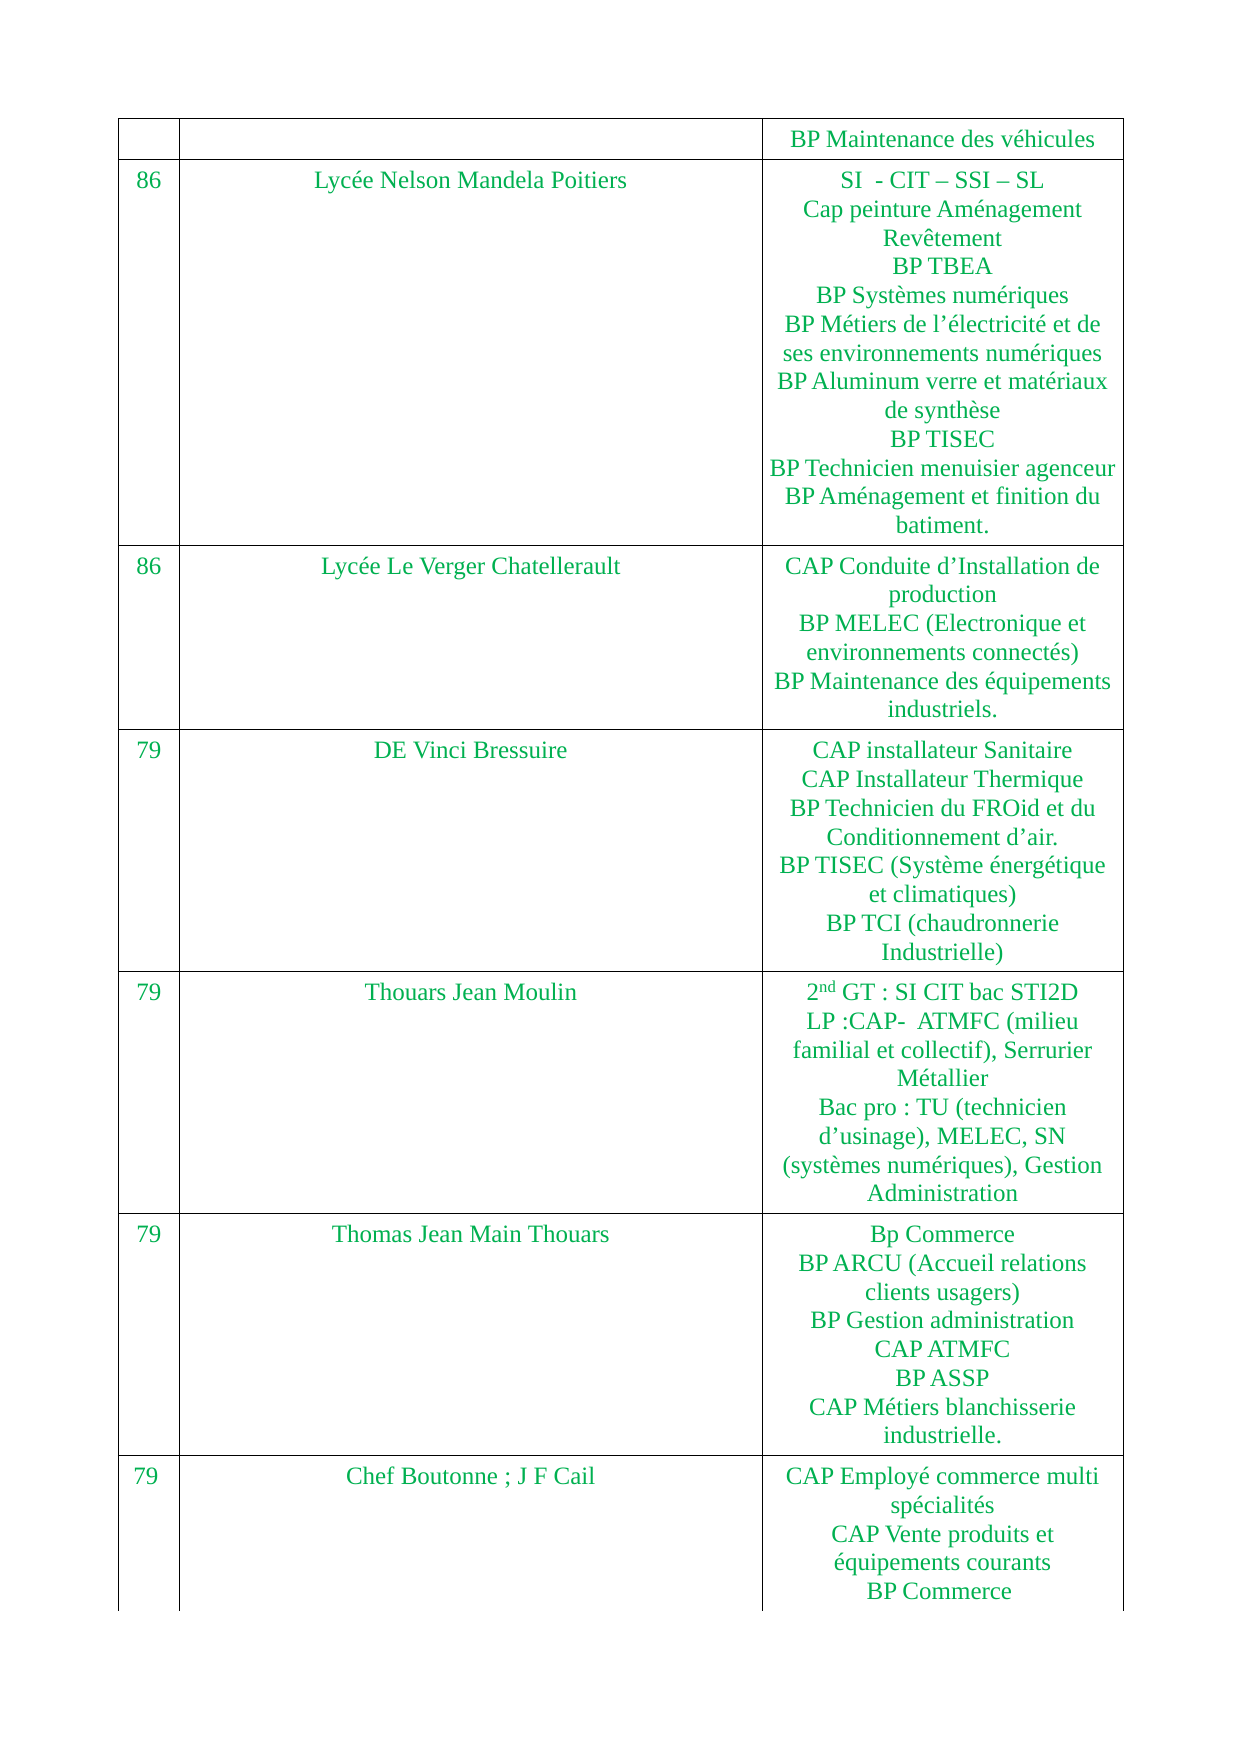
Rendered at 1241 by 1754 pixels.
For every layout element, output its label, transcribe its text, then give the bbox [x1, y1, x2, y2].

table_cell Lycée Nelson Mandela Poitiers [180, 160, 762, 544]
table_cell Thouars Jean Moulin [180, 972, 762, 1213]
table_cell 79 [119, 1214, 179, 1455]
table_cell Thomas Jean Main Thouars [180, 1214, 762, 1455]
table_cell BP Maintenance des véhicules [763, 119, 1123, 159]
table_cell CAP Employé commerce multi spécialités CAP Vente produits et équipements courants BP Commerce [763, 1456, 1123, 1611]
table_cell Lycée Le Verger Chatellerault [180, 546, 762, 729]
table_cell 79 [119, 1456, 179, 1611]
table_cell [180, 119, 762, 159]
table_cell 79 [119, 972, 179, 1213]
table_cell [119, 119, 179, 159]
table_cell 86 [119, 546, 179, 729]
table_cell SI - CIT – SSI – SL Cap peinture Aménagement Revêtement BP TBEA BP Systèmes numériques BP Métiers de l’électricité et de ses environnements numériques BP Aluminum verre et matériaux de synthèse BP TISEC BP Technicien menuisier agenceur BP Aménagement et finition du batiment. [763, 160, 1123, 544]
table_cell Chef Boutonne ; J F Cail [180, 1456, 762, 1611]
table_cell 86 [119, 160, 179, 544]
table_cell DE Vinci Bressuire [180, 730, 762, 971]
table_cell CAP Conduite d’Installation de production BP MELEC (Electronique et environnements connectés) BP Maintenance des équipements industriels. [763, 546, 1123, 729]
table_cell 2nd GT : SI CIT bac STI2D LP :CAP- ATMFC (milieu familial et collectif), Serrurier Métallier Bac pro : TU (technicien d’usinage), MELEC, SN (systèmes numériques), Gestion Administration [763, 972, 1123, 1213]
table_cell Bp Commerce BP ARCU (Accueil relations clients usagers) BP Gestion administration CAP ATMFC BP ASSP CAP Métiers blanchisserie industrielle. [763, 1214, 1123, 1455]
table_cell CAP installateur Sanitaire CAP Installateur Thermique BP Technicien du FROid et du Conditionnement d’air. BP TISEC (Système énergétique et climatiques) BP TCI (chaudronnerie Industrielle) [763, 730, 1123, 971]
table_cell 79 [119, 730, 179, 971]
